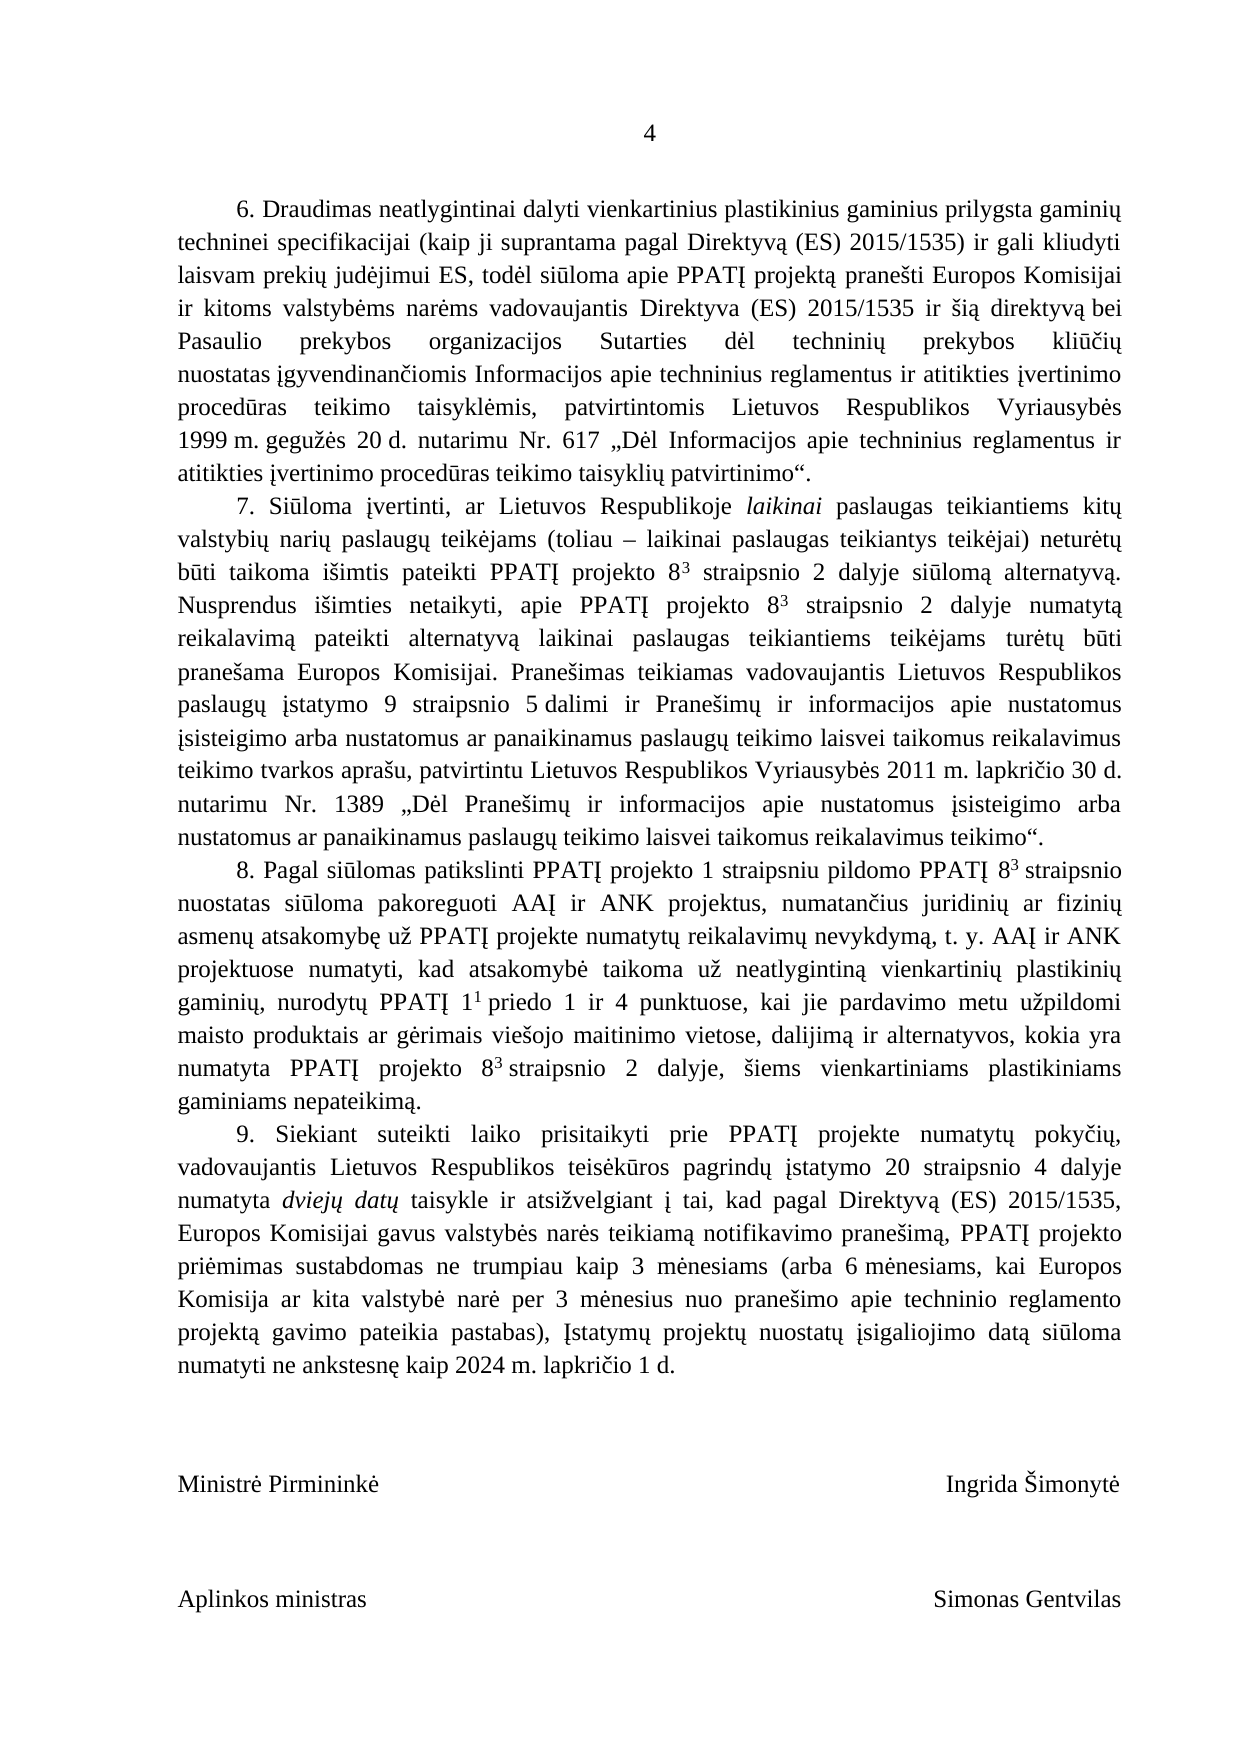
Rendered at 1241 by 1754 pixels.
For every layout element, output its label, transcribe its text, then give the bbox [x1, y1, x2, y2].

text Ministrė Pirmininkė Ingrida Šimonytė [177, 1469, 1122, 1498]
text 9. Siekiant suteikti laiko prisitaikyti prie PPATĮ projekte numatytų pokyčių, vadovaujantis Lietuvos Respublikos teisėkūros pagrindų įstatymo 20 straipsnio 4 dalyje numatyta dviejų datų taisykle ir atsižvelgiant į tai, kad pagal Direktyvą (ES) 2015/1535, Europos Komisijai gavus valstybės narės teikiamą notifikavimo pranešimą, PPATĮ projekto priėmimas sustabdomas ne trumpiau kaip 3 mėnesiams (arba 6 mėnesiams, kai Europos Komisija ar kita valstybė narė per 3 mėnesius nuo pranešimo apie techninio reglamento projektą gavimo pateikia pastabas), Įstatymų projektų nuostatų įsigaliojimo datą siūloma numatyti ne ankstesnę kaip 2024 m. lapkričio 1 d. [177, 1119, 1122, 1379]
text 8. Pagal siūlomas patikslinti PPATĮ projekto 1 straipsniu pildomo PPATĮ 83 straipsnio nuostatas siūloma pakoreguoti AAĮ ir ANK projektus, numatančius juridinių ar fizinių asmenų atsakomybę už PPATĮ projekte numatytų reikalavimų nevykdymą, t. y. AAĮ ir ANK projektuose numatyti, kad atsakomybė taikoma už neatlygintiną vienkartinių plastikinių gaminių, nurodytų PPATĮ 11 priedo 1 ir 4 punktuose, kai jie pardavimo metu užpildomi maisto produktais ar gėrimais viešojo maitinimo vietose, dalijimą ir alternatyvos, kokia yra numatyta PPATĮ projekto 83 straipsnio 2 dalyje, šiems vienkartiniams plastikiniams gaminiams nepateikimą. [177, 855, 1122, 1114]
text 6. Draudimas neatlygintinai dalyti vienkartinius plastikinius gaminius prilygsta gaminių techninei specifikacijai (kaip ji suprantama pagal Direktyvą (ES) 2015/1535) ir gali kliudyti laisvam prekių judėjimui ES, todėl siūloma apie PPATĮ projektą pranešti Europos Komisijai ir kitoms valstybėms narėms vadovaujantis Direktyva (ES) 2015/1535 ir šią direktyvą bei Pasaulio prekybos organizacijos Sutarties dėl techninių prekybos kliūčių nuostatas įgyvendinančiomis Informacijos apie techninius reglamentus ir atitikties įvertinimo procedūras teikimo taisyklėmis, patvirtintomis Lietuvos Respublikos Vyriausybės 1999 m. gegužės 20 d. nutarimu Nr. 617 „Dėl Informacijos apie techninius reglamentus ir atitikties įvertinimo procedūras teikimo taisyklių patvirtinimo“. [177, 194, 1122, 487]
text Aplinkos ministras Simonas Gentvilas [177, 1584, 1122, 1613]
text 7. Siūloma įvertinti, ar Lietuvos Respublikoje laikinai paslaugas teikiantiems kitų valstybių narių paslaugų teikėjams (toliau – laikinai paslaugas teikiantys teikėjai) neturėtų būti taikoma išimtis pateikti PPATĮ projekto 83 straipsnio 2 dalyje siūlomą alternatyvą. Nusprendus išimties netaikyti, apie PPATĮ projekto 83 straipsnio 2 dalyje numatytą reikalavimą pateikti alternatyvą laikinai paslaugas teikiantiems teikėjams turėtų būti pranešama Europos Komisijai. Pranešimas teikiamas vadovaujantis Lietuvos Respublikos paslaugų įstatymo 9 straipsnio 5 dalimi ir Pranešimų ir informacijos apie nustatomus įsisteigimo arba nustatomus ar panaikinamus paslaugų teikimo laisvei taikomus reikalavimus teikimo tvarkos aprašu, patvirtintu Lietuvos Respublikos Vyriausybės 2011 m. lapkričio 30 d. nutarimu Nr. 1389 „Dėl Pranešimų ir informacijos apie nustatomus įsisteigimo arba nustatomus ar panaikinamus paslaugų teikimo laisvei taikomus reikalavimus teikimo“. [177, 491, 1122, 850]
